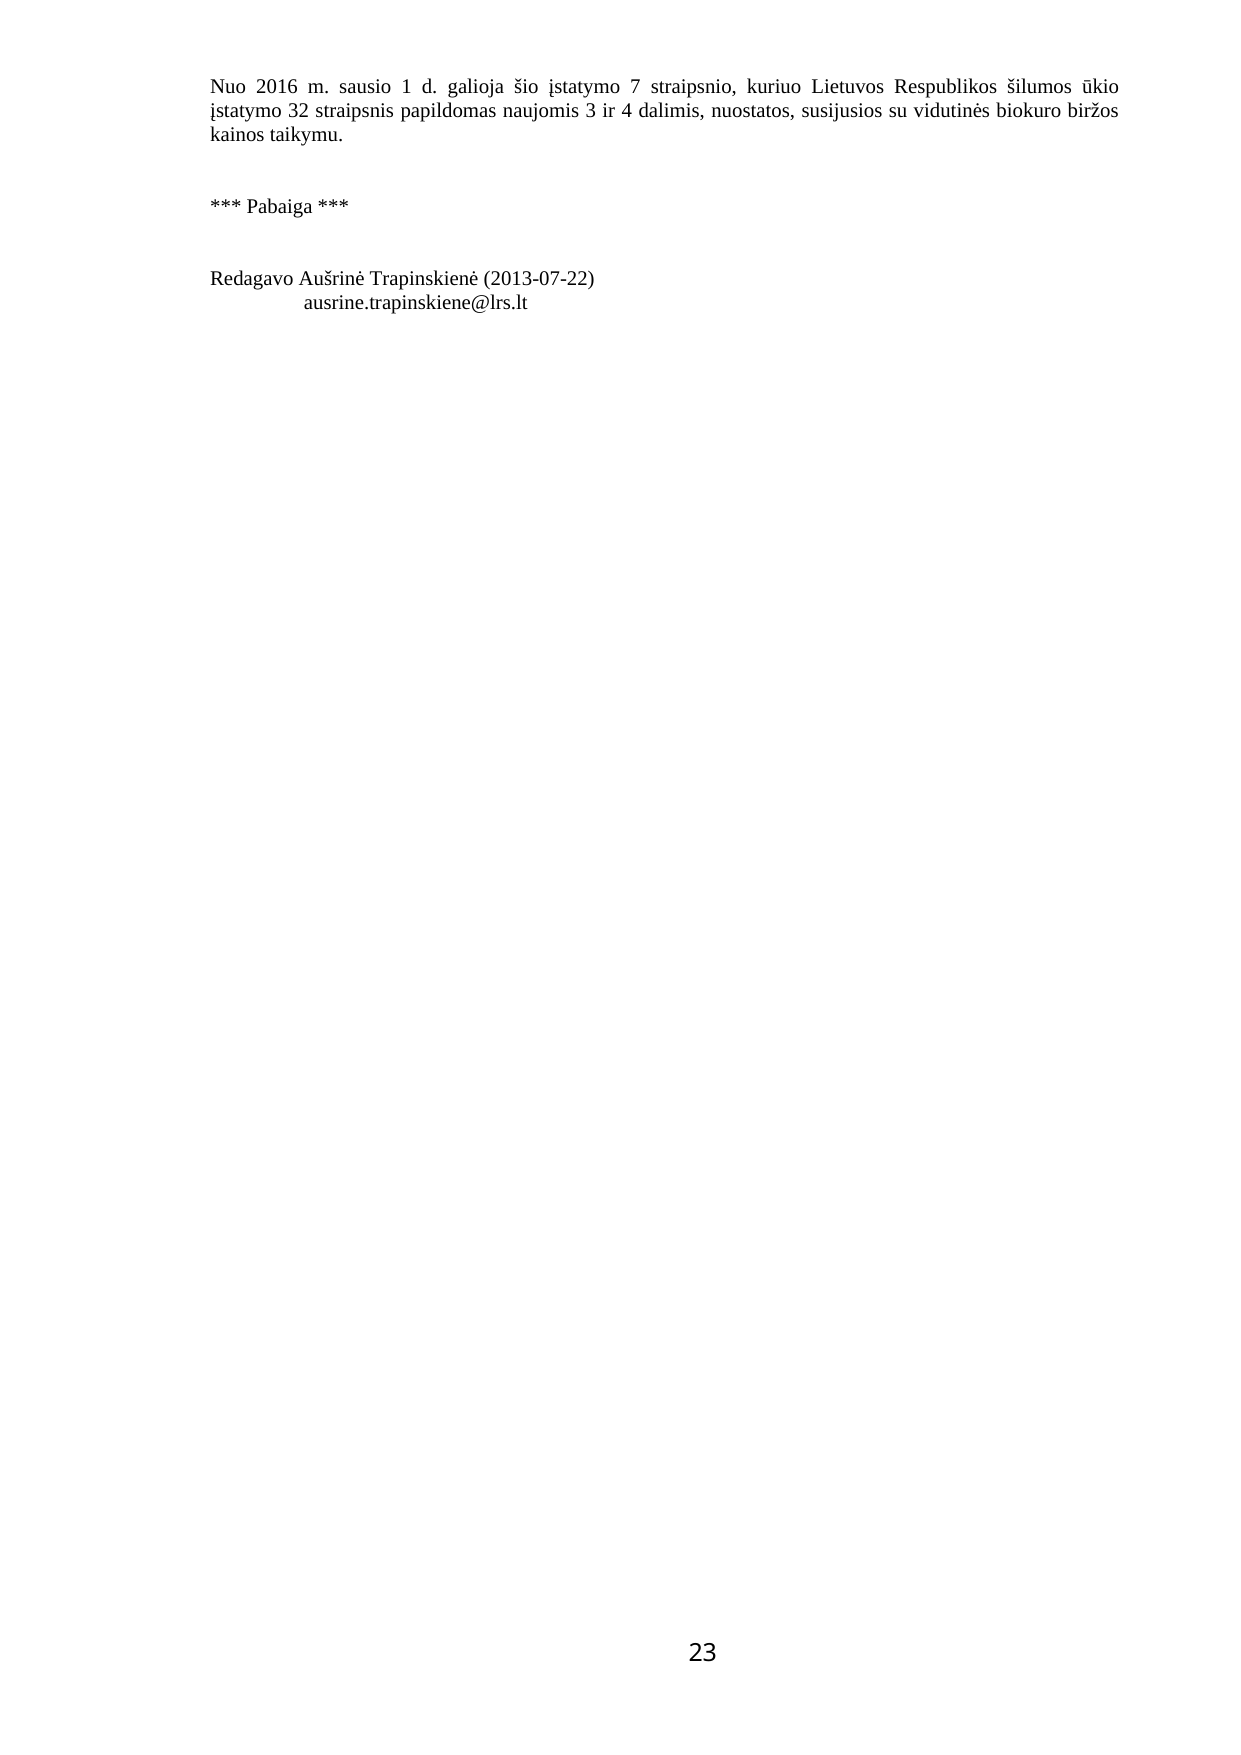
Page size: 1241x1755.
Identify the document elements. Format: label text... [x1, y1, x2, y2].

text Redagavo Aušrinė Trapinskienė (2013-07-22) [210, 266, 1120, 290]
text *** Pabaiga *** [210, 194, 1120, 218]
text ausrine.trapinskiene@lrs.lt [210, 290, 1120, 314]
text Nuo 2016 m. sausio 1 d. galioja šio įstatymo 7 straipsnio, kuriuo Lietuvos Respublikos šilumos ūkio įstatymo 32 straipsnis papildomas naujomis 3 ir 4 dalimis, nuostatos, susijusios su vidutinės biokuro biržos kainos taikymu. [210, 73, 1120, 146]
